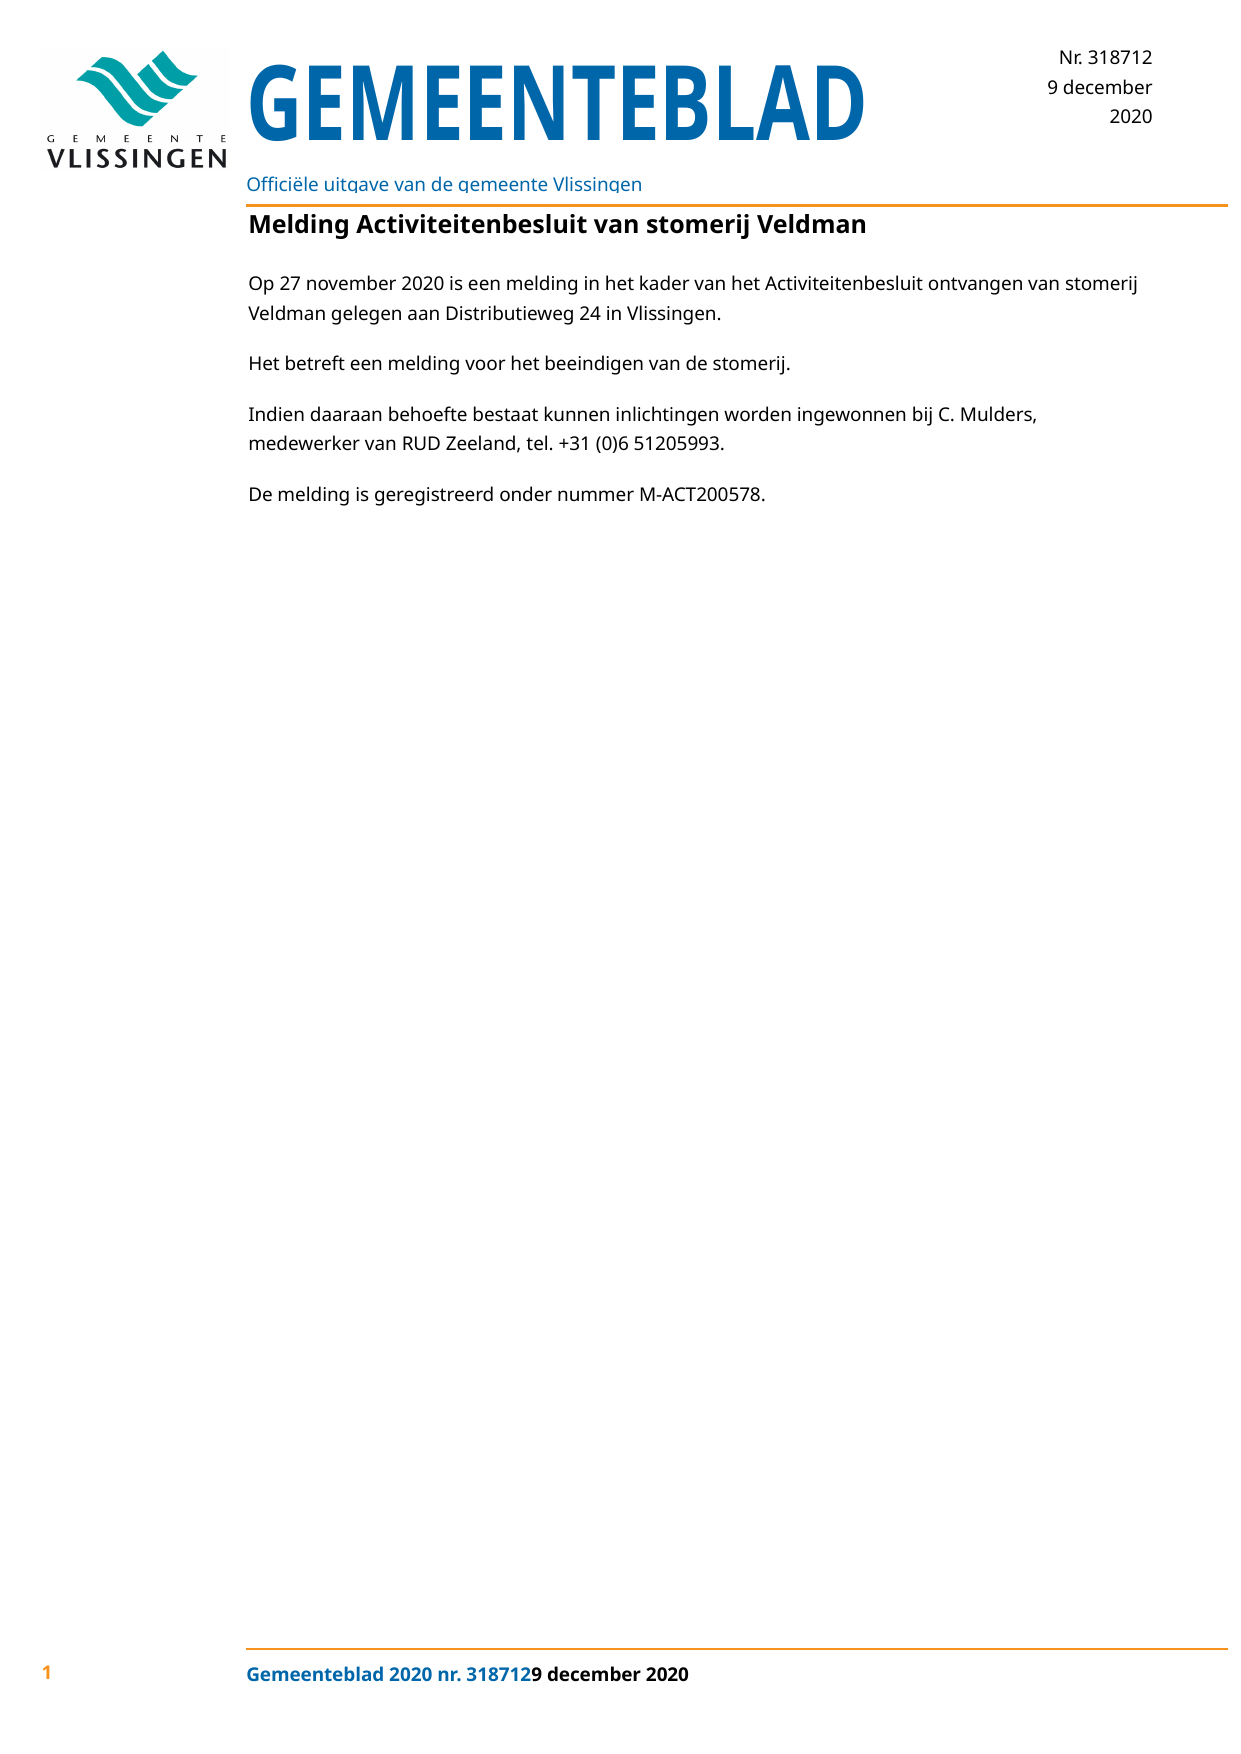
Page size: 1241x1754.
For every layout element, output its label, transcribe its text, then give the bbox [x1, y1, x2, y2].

text Het betreft een melding voor het beeindigen van de stomerij. [248, 350, 1152, 376]
text De melding is geregistreerd onder nummer M-ACT200578. [248, 481, 1152, 506]
text Melding Activiteitenbesluit van stomerij Veldman [248, 207, 1152, 241]
text Indien daaraan behoefte bestaat kunnen inlichtingen worden ingewonnen bij C. Mulders, medewerker van RUD Zeeland, tel. +31 (0)6 51205993. [248, 401, 1152, 456]
text Op 27 november 2020 is een melding in het kader van het Activiteitenbesluit ontvangen van stomerij Veldman gelegen aan Distributieweg 24 in Vlissingen. [248, 270, 1152, 326]
picture [41, 47, 231, 172]
